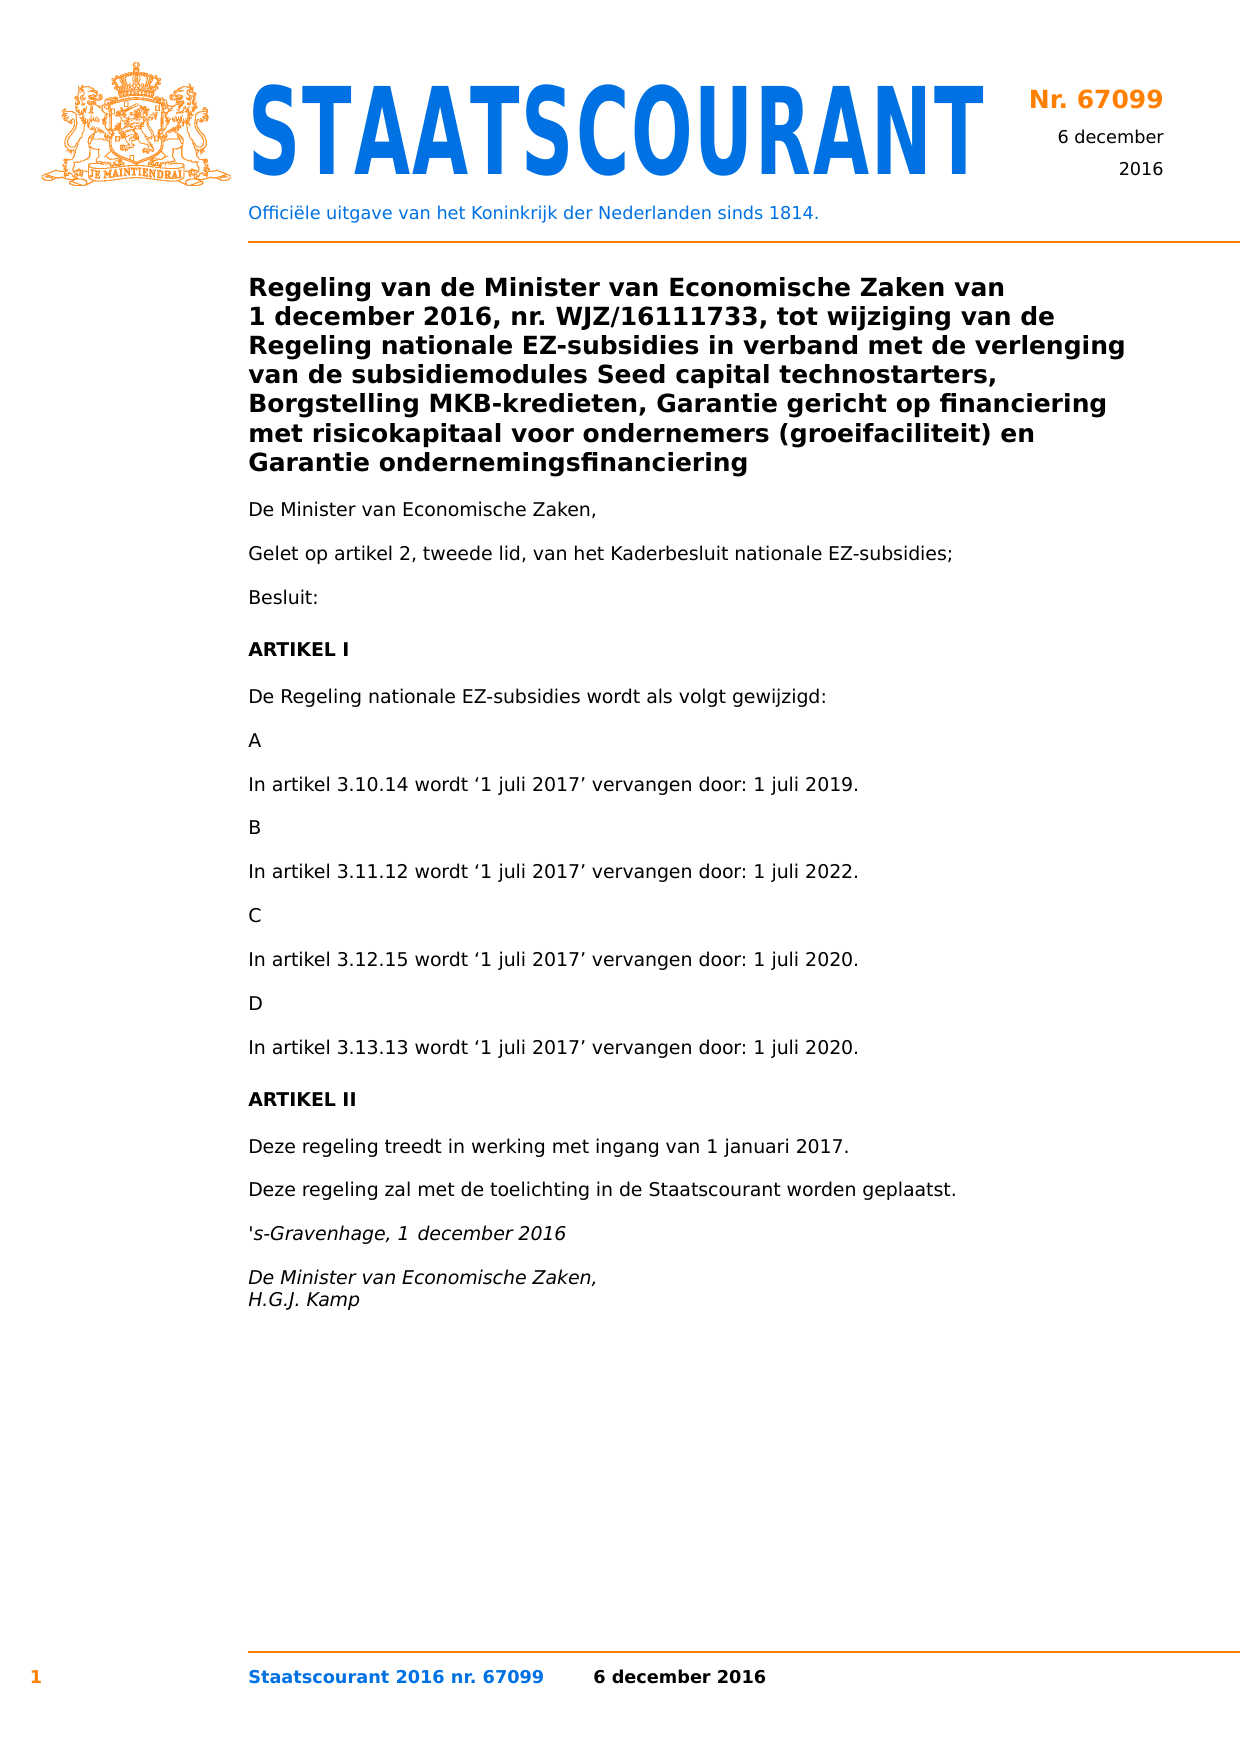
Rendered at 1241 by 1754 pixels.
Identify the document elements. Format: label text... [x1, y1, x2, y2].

picture [41, 62, 231, 186]
text De Minister van Economische Zaken, H.G.J. Kamp [248, 1267, 1163, 1311]
subtitle ARTIKEL II [248, 1088, 1163, 1111]
table_header STAATSCOURANT [248, 62, 998, 203]
text D [248, 993, 1163, 1015]
table_cell 2016 [998, 153, 1240, 203]
text Deze regeling treedt in werking met ingang van 1 januari 2017. [248, 1136, 1163, 1157]
text In artikel 3.10.14 wordt ‘1 juli 2017’ vervangen door: 1 juli 2019. [248, 773, 1163, 795]
text De Minister van Economische Zaken, [248, 499, 1163, 521]
table_header Nr. 67099 [998, 62, 1240, 121]
table_cell Officiële uitgave van het Koninkrijk der Nederlanden sinds 1814. [248, 203, 1240, 241]
text In artikel 3.13.13 wordt ‘1 juli 2017’ vervangen door: 1 juli 2020. [248, 1037, 1163, 1058]
text In artikel 3.11.12 wordt ‘1 juli 2017’ vervangen door: 1 juli 2022. [248, 861, 1163, 883]
text Gelet op artikel 2, tweede lid, van het Kaderbesluit nationale EZ-subsidies; [248, 543, 1163, 565]
text Besluit: [248, 587, 1163, 609]
table_cell 6 december [998, 121, 1240, 153]
text A [248, 729, 1163, 752]
text In artikel 3.12.15 wordt ‘1 juli 2017’ vervangen door: 1 juli 2020. [248, 949, 1163, 971]
text C [248, 905, 1163, 927]
text Deze regeling zal met de toelichting in de Staatscourant worden geplaatst. [248, 1179, 1163, 1201]
subtitle Regeling van de Minister van Economische Zaken van 1 december 2016, nr. WJZ/16111733, tot wijziging van de Regeling nationale EZ-subsidies in verband met de verlenging van de subsidiemodules Seed capital technostarters, Borgstelling MKB-kredieten, Garantie gericht op financiering met risicokapitaal voor ondernemers (groeifaciliteit) en Garantie ondernemingsfinanciering [248, 273, 1163, 477]
subtitle ARTIKEL I [248, 639, 1163, 661]
text De Regeling nationale EZ-subsidies wordt als volgt gewijzigd: [248, 686, 1163, 708]
text B [248, 817, 1163, 839]
text 's-Gravenhage, 1 december 2016 [248, 1223, 1163, 1245]
table_header [25, 62, 248, 241]
